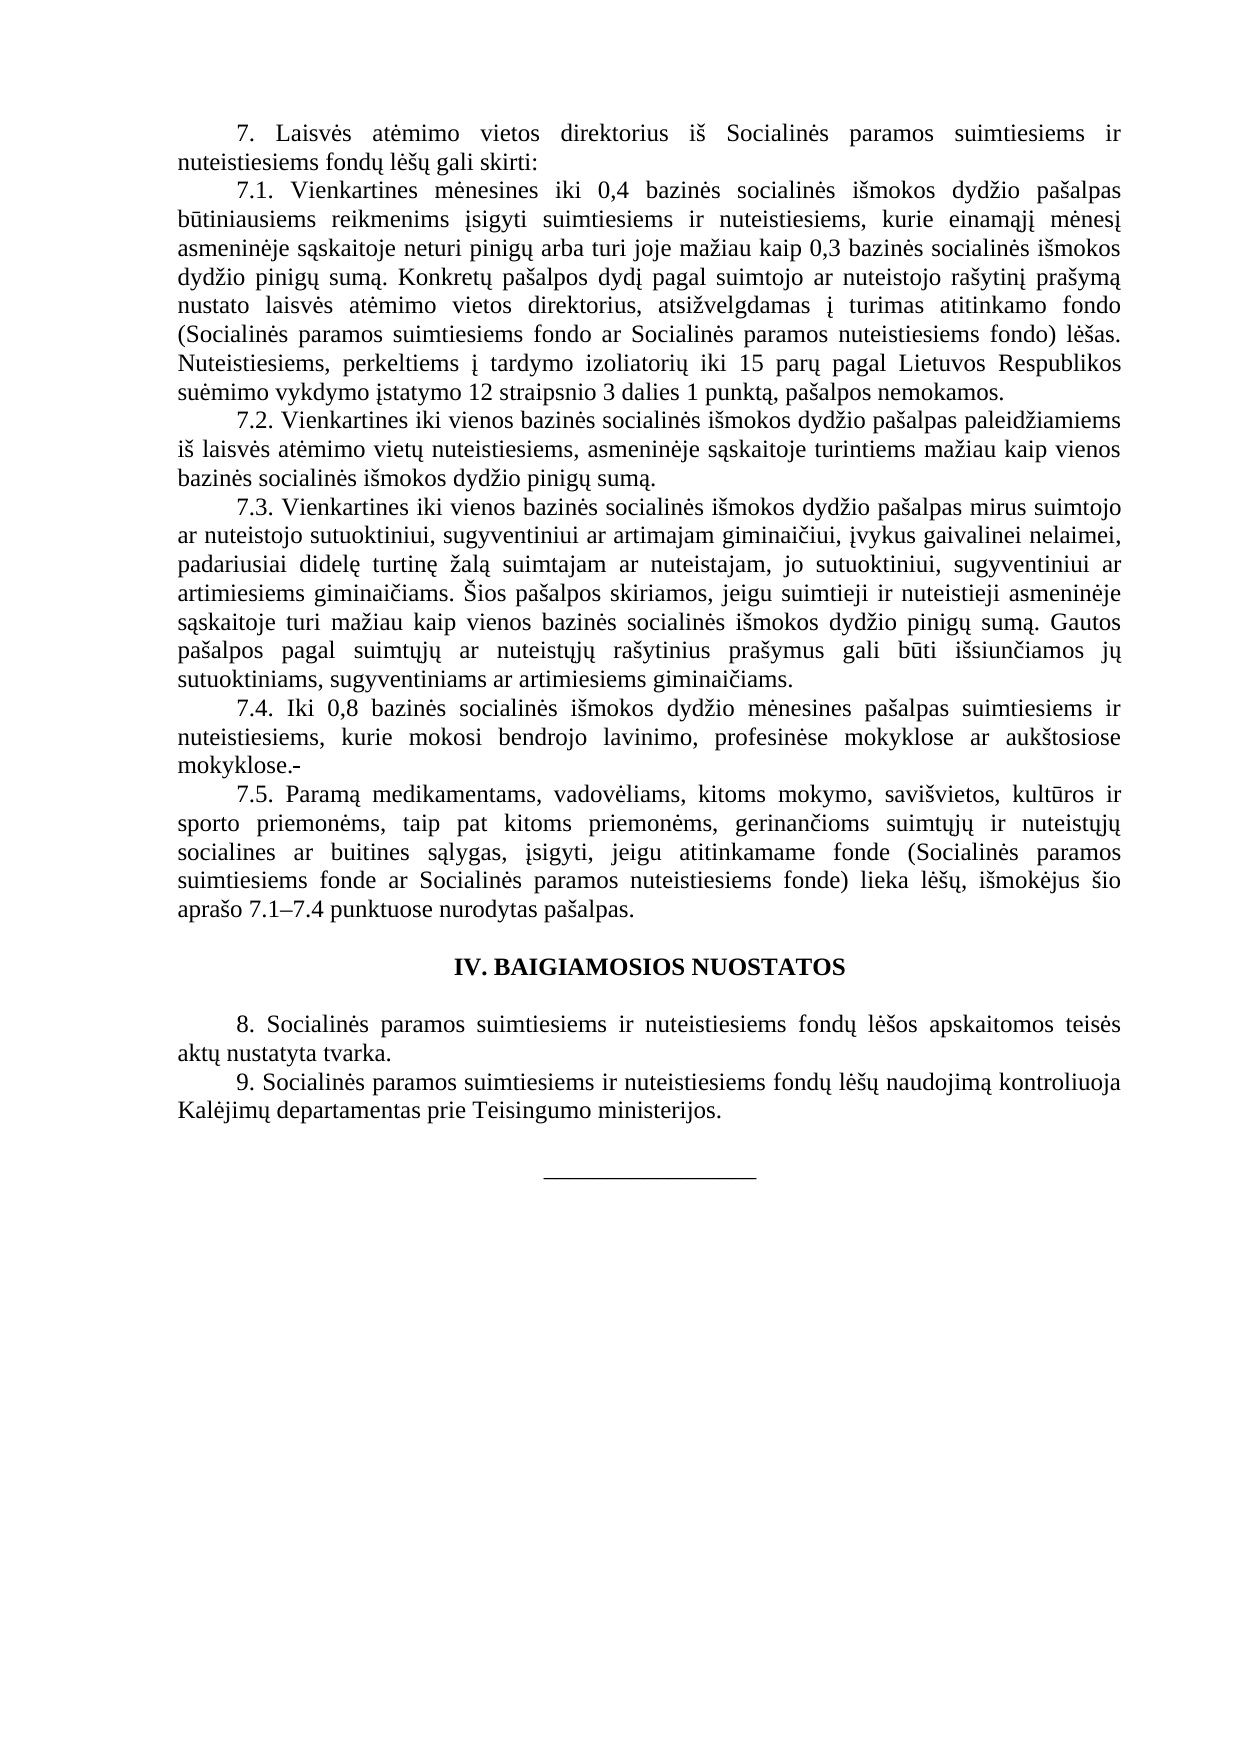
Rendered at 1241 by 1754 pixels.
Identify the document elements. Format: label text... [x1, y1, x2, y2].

text 9. Socialinės paramos suimtiesiems ir nuteistiesiems fondų lėšų naudojimą kontroliuoja Kalėjimų departamentas prie Teisingumo ministerijos. [177, 1067, 1122, 1124]
text 7. Laisvės atėmimo vietos direktorius iš Socialinės paramos suimtiesiems ir nuteistiesiems fondų lėšų gali skirti: [177, 118, 1122, 176]
text 7.1. Vienkartines mėnesines iki 0,4 bazinės socialinės išmokos dydžio pašalpas būtiniausiems reikmenims įsigyti suimtiesiems ir nuteistiesiems, kurie einamąjį mėnesį asmeninėje sąskaitoje neturi pinigų arba turi joje mažiau kaip 0,3 bazinės socialinės išmokos dydžio pinigų sumą. Konkretų pašalpos dydį pagal suimtojo ar nuteistojo rašytinį prašymą nustato laisvės atėmimo vietos direktorius, atsižvelgdamas į turimas atitinkamo fondo (Socialinės paramos suimtiesiems fondo ar Socialinės paramos nuteistiesiems fondo) lėšas. Nuteistiesiems, perkeltiems į tardymo izoliatorių iki 15 parų pagal Lietuvos Respublikos suėmimo vykdymo įstatymo 12 straipsnio 3 dalies 1 punktą, pašalpos nemokamos. [177, 176, 1122, 406]
text 7.2. Vienkartines iki vienos bazinės socialinės išmokos dydžio pašalpas paleidžiamiems iš laisvės atėmimo vietų nuteistiesiems, asmeninėje sąskaitoje turintiems mažiau kaip vienos bazinės socialinės išmokos dydžio pinigų sumą. [177, 406, 1122, 492]
text IV. BAIGIAMOSIOS NUOSTATOS [177, 952, 1122, 981]
text 8. Socialinės paramos suimtiesiems ir nuteistiesiems fondų lėšos apskaitomos teisės aktų nustatyta tvarka. [177, 1009, 1122, 1067]
text 7.4. Iki 0,8 bazinės socialinės išmokos dydžio mėnesines pašalpas suimtiesiems ir nuteistiesiems, kurie mokosi bendrojo lavinimo, profesinėse mokyklose ar aukštosiose mokyklose. [177, 693, 1122, 779]
text 7.5. Paramą medikamentams, vadovėliams, kitoms mokymo, savišvietos, kultūros ir sporto priemonėms, taip pat kitoms priemonėms, gerinančioms suimtųjų ir nuteistųjų socialines ar buitines sąlygas, įsigyti, jeigu atitinkamame fonde (Socialinės paramos suimtiesiems fonde ar Socialinės paramos nuteistiesiems fonde) lieka lėšų, išmokėjus šio aprašo 7.1–7.4 punktuose nurodytas pašalpas. [177, 779, 1122, 923]
text _________________ [177, 1153, 1122, 1182]
text 7.3. Vienkartines iki vienos bazinės socialinės išmokos dydžio pašalpas mirus suimtojo ar nuteistojo sutuoktiniui, sugyventiniui ar artimajam giminaičiui, įvykus gaivalinei nelaimei, padariusiai didelę turtinę žalą suimtajam ar nuteistajam, jo sutuoktiniui, sugyventiniui ar artimiesiems giminaičiams. Šios pašalpos skiriamos, jeigu suimtieji ir nuteistieji asmeninėje sąskaitoje turi mažiau kaip vienos bazinės socialinės išmokos dydžio pinigų sumą. Gautos pašalpos pagal suimtųjų ar nuteistųjų rašytinius prašymus gali būti išsiunčiamos jų sutuoktiniams, sugyventiniams ar artimiesiems giminaičiams. [177, 492, 1122, 693]
